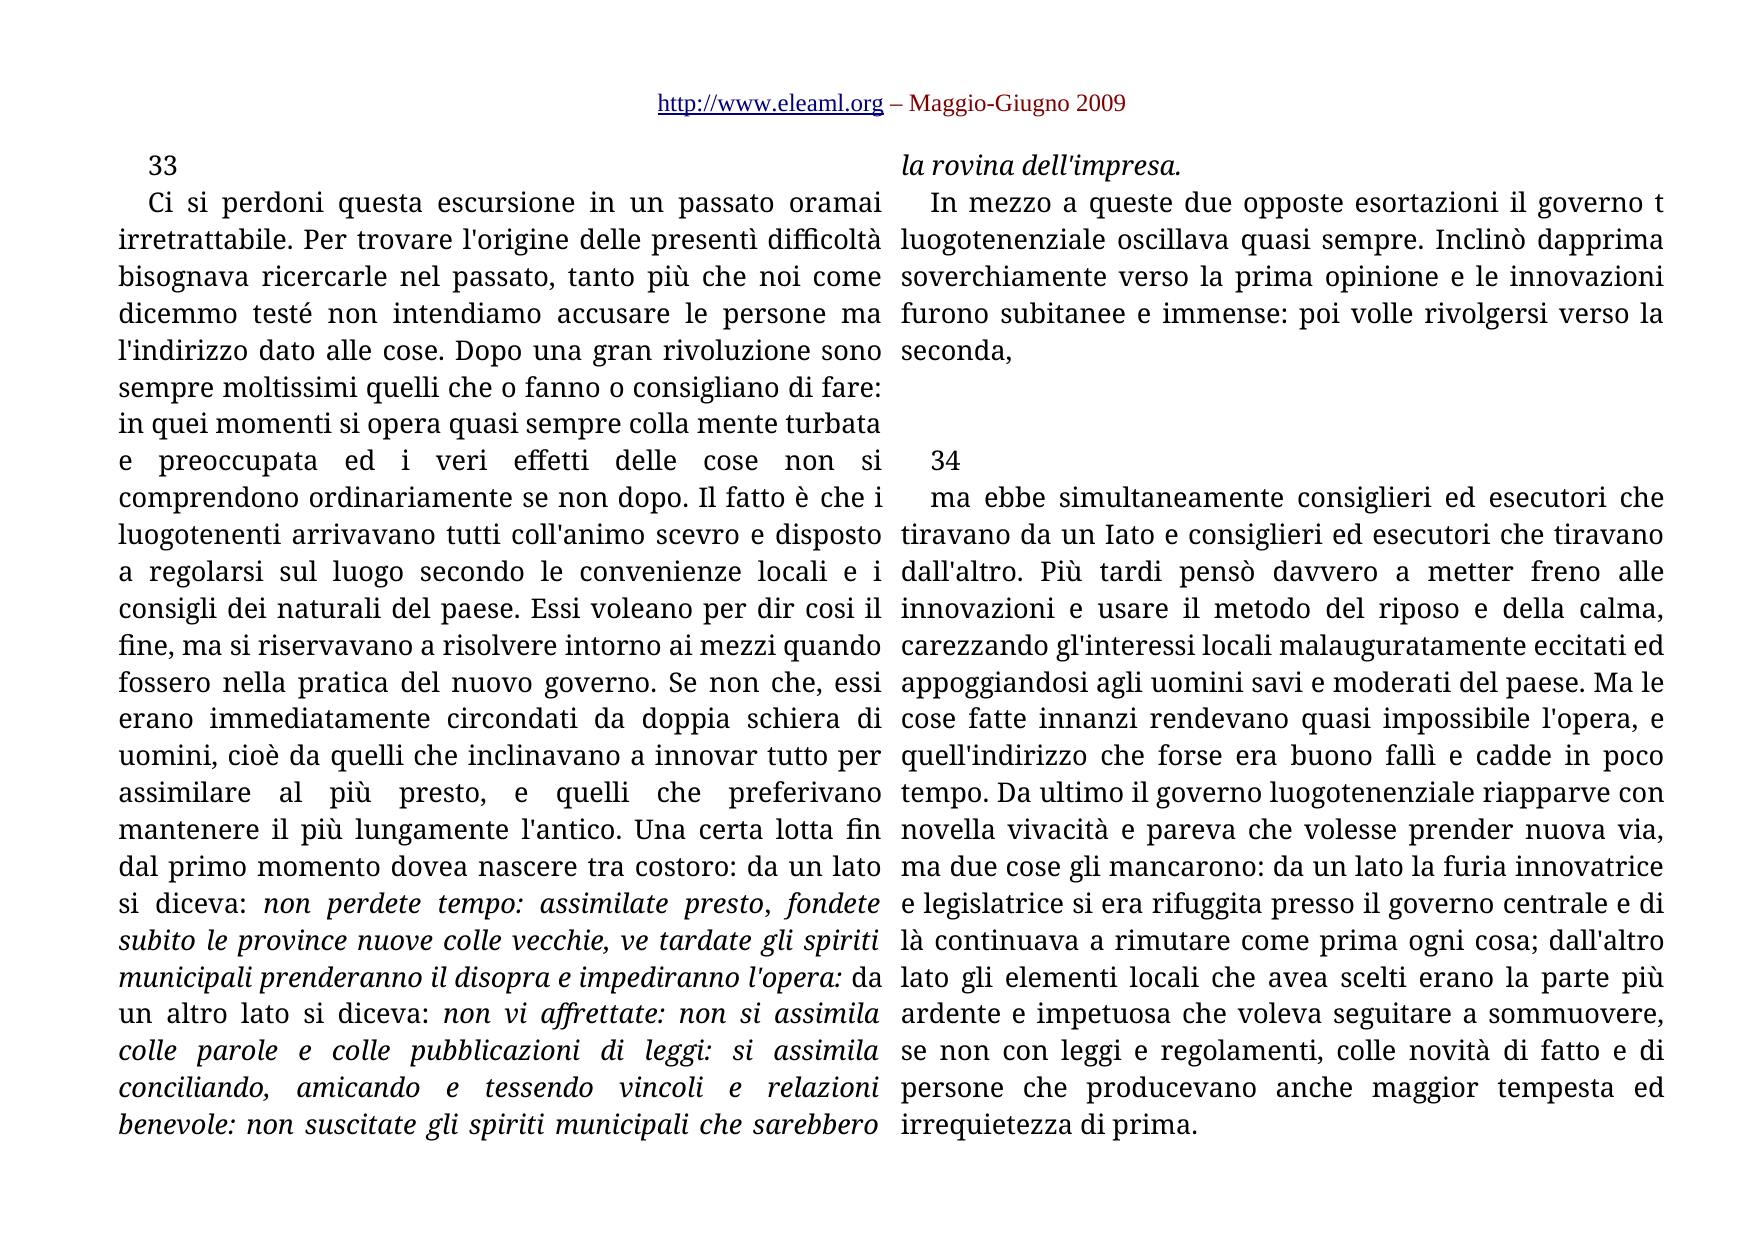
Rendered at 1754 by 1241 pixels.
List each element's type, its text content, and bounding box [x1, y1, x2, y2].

text 34 [901, 442, 1665, 479]
text la rovina dell'impresa. [901, 147, 1665, 184]
text 33 [118, 147, 883, 184]
text In mezzo a queste due opposte esortazioni il governo t luogotenenziale oscillava quasi sempre. Inclinò dapprima soverchiamente verso la prima opinione e le innovazioni furono subitanee e immense: poi volle rivolgersi verso la seconda, [901, 184, 1665, 368]
text ma ebbe simultaneamente consiglieri ed esecutori che tiravano da un Iato e consiglieri ed esecutori che tiravano dall'altro. Più tardi pensò davvero a metter freno alle innovazioni e usare il metodo del riposo e della calma, carezzando gl'interessi locali malauguratamente eccitati ed appoggiandosi agli uomini savi e moderati del paese. Ma le cose fatte innanzi rendevano quasi impossibile l'opera, e quell'indirizzo che forse era buono fallì e cadde in poco tempo. Da ultimo il governo luogotenenziale riapparve con novella vivacità e pareva che volesse prender nuova via, ma due cose gli mancarono: da un lato la furia innovatrice e legislatrice si era rifuggita presso il governo centrale e di là continuava a rimutare come prima ogni cosa; dall'altro lato gli elementi locali che avea scelti erano la parte più ardente e impetuosa che voleva seguitare a sommuovere, se non con leggi e regolamenti, colle novità di fatto e di persone che producevano anche maggior tempesta ed irrequietezza di prima. [901, 479, 1665, 1142]
text Ci si perdoni questa escursione in un passato oramai irretrattabile. Per trovare l'origine delle presentì difficoltà bisognava ricercarle nel passato, tanto più che noi come dicemmo testé non intendiamo accusare le persone ma l'indirizzo dato alle cose. Dopo una gran rivoluzione sono sempre moltissimi quelli che o fanno o consigliano di fare: in quei momenti si opera quasi sempre colla mente turbata e preoccupata ed i veri effetti delle cose non si comprendono ordinariamente se non dopo. Il fatto è che i luogotenenti arrivavano tutti coll'animo scevro e disposto a regolarsi sul luogo secondo le convenienze locali e i consigli dei naturali del paese. Essi voleano per dir cosi il fine, ma si riservavano a risolvere intorno ai mezzi quando fossero nella pratica del nuovo governo. Se non che, essi erano immediatamente circondati da doppia schiera di uomini, cioè da quelli che inclinavano a innovar tutto per assimilare al più presto, e quelli che preferivano mantenere il più lungamente l'antico. Una certa lotta fin dal primo momento dovea nascere tra costoro: da un lato si diceva: non perdete tempo: assimilate presto, fondete subito le province nuove colle vecchie, ve tardate gli spiriti municipali prenderanno il disopra e impediranno l'opera: da un altro lato si diceva: non vi affrettate: non si assimila colle parole e colle pubblicazioni di leggi: si assimila conciliando, amicando e tessendo vincoli e relazioni benevole: non suscitate gli spiriti municipali che sarebbero [118, 184, 883, 1142]
